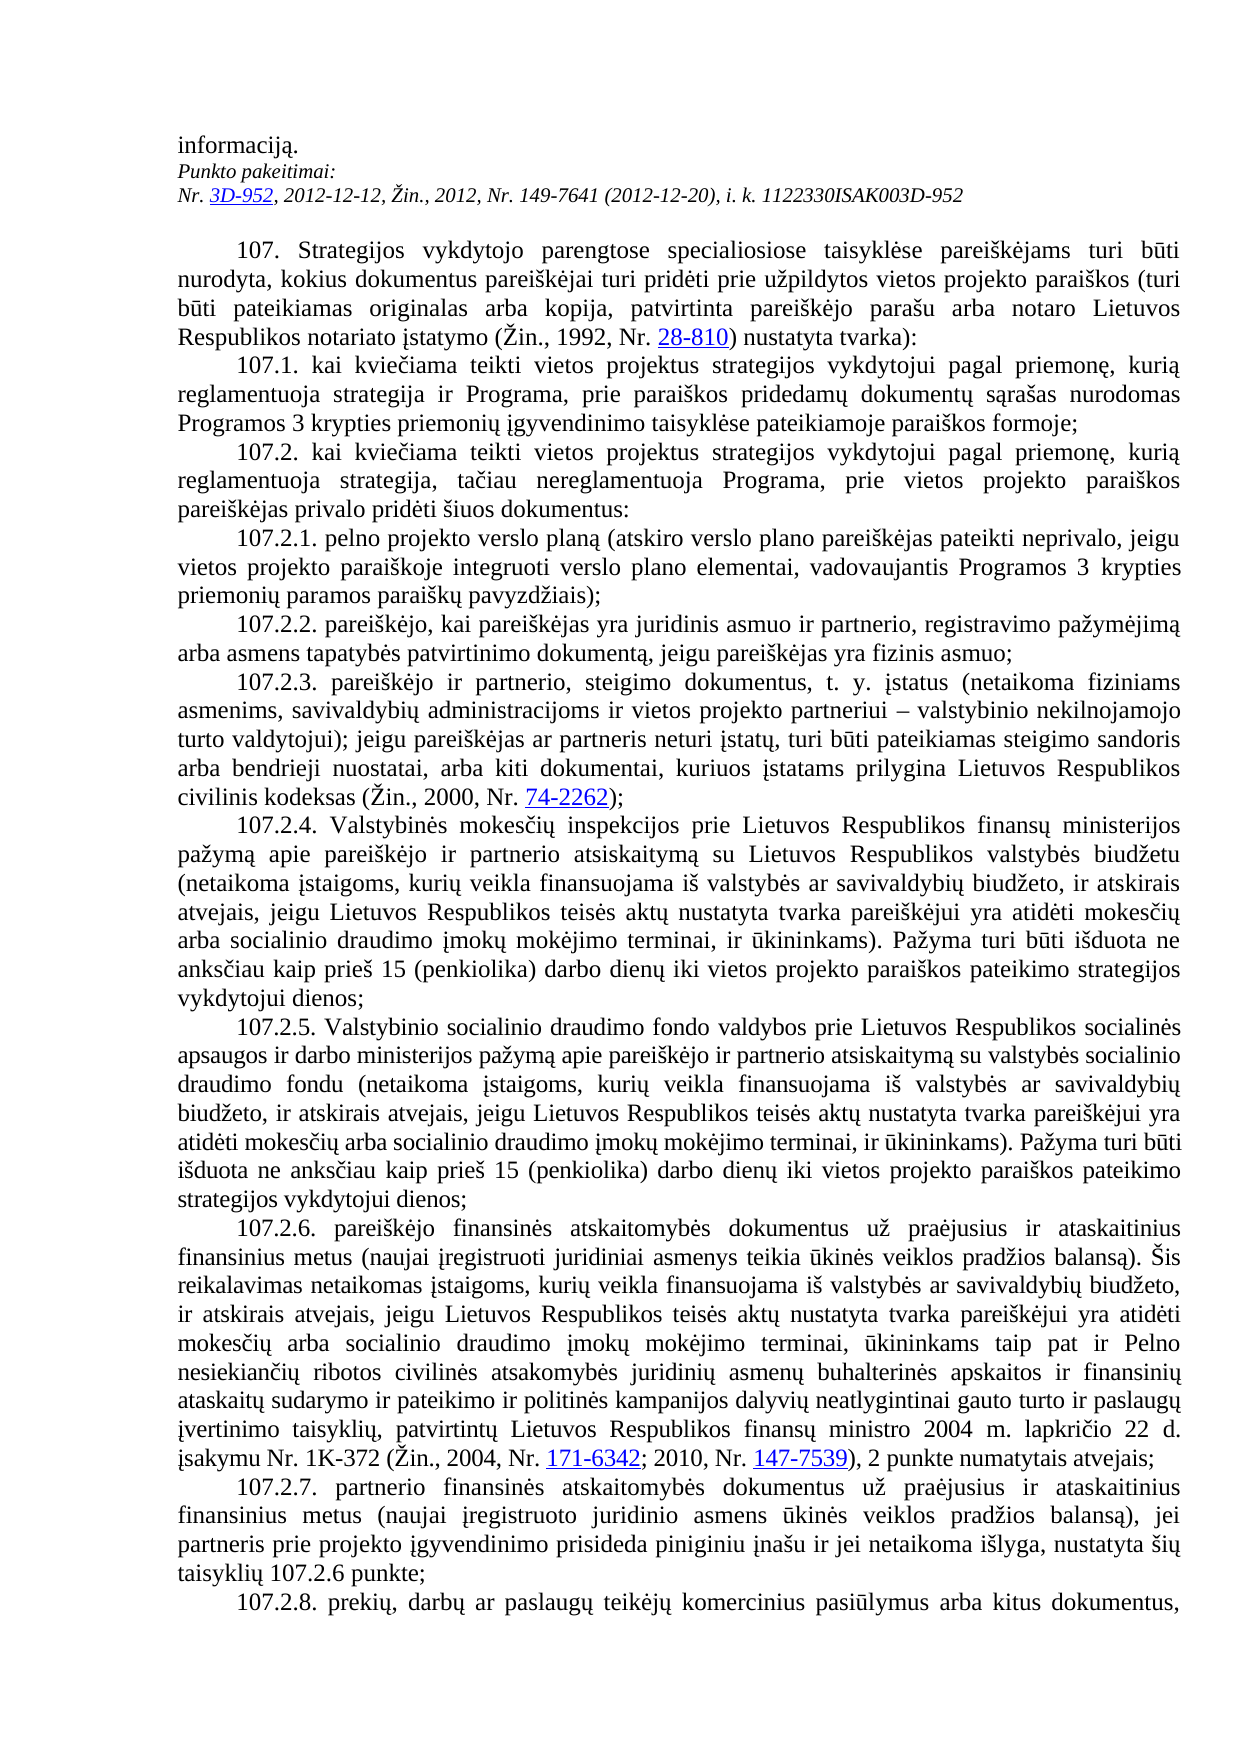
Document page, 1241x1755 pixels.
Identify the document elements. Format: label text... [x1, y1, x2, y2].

text 107.1. kai kviečiama teikti vietos projektus strategijos vykdytojui pagal priemonę, kurią reglamentuoja strategija ir Programa, prie paraiškos pridedamų dokumentų sąrašas nurodomas Programos 3 krypties priemonių įgyvendinimo taisyklėse pateikiamoje paraiškos formoje; [177, 351, 1181, 437]
text 107.2.8. prekių, darbų ar paslaugų teikėjų komercinius pasiūlymus arba kitus dokumentus, [177, 1587, 1181, 1616]
text 107.2.2. pareiškėjo, kai pareiškėjas yra juridinis asmuo ir partnerio, registravimo pažymėjimą arba asmens tapatybės patvirtinimo dokumentą, jeigu pareiškėjas yra fizinis asmuo; [177, 609, 1181, 667]
text 107. Strategijos vykdytojo parengtose specialiosiose taisyklėse pareiškėjams turi būti nurodyta, kokius dokumentus pareiškėjai turi pridėti prie užpildytos vietos projekto paraiškos (turi būti pateikiamas originalas arba kopija, patvirtinta pareiškėjo parašu arba notaro Lietuvos Respublikos notariato įstatymo (Žin., 1992, Nr. 28-810) nustatyta tvarka): [177, 236, 1181, 351]
text informaciją. [177, 130, 1181, 159]
text Punkto pakeitimai: [177, 159, 1181, 183]
text 107.2.1. pelno projekto verslo planą (atskiro verslo plano pareiškėjas pateikti neprivalo, jeigu vietos projekto paraiškoje integruoti verslo plano elementai, vadovaujantis Programos 3 krypties priemonių paramos paraiškų pavyzdžiais); [177, 523, 1181, 609]
text 107.2.3. pareiškėjo ir partnerio, steigimo dokumentus, t. y. įstatus (netaikoma fiziniams asmenims, savivaldybių administracijoms ir vietos projekto partneriui – valstybinio nekilnojamojo turto valdytojui); jeigu pareiškėjas ar partneris neturi įstatų, turi būti pateikiamas steigimo sandoris arba bendrieji nuostatai, arba kiti dokumentai, kuriuos įstatams prilygina Lietuvos Respublikos civilinis kodeksas (Žin., 2000, Nr. 74-2262); [177, 667, 1181, 811]
text 107.2.7. partnerio finansinės atskaitomybės dokumentus už praėjusius ir ataskaitinius finansinius metus (naujai įregistruoto juridinio asmens ūkinės veiklos pradžios balansą), jei partneris prie projekto įgyvendinimo prisideda piniginiu įnašu ir jei netaikoma išlyga, nustatyta šių taisyklių 107.2.6 punkte; [177, 1472, 1181, 1587]
text Nr. 3D-952, 2012-12-12, Žin., 2012, Nr. 149-7641 (2012-12-20), i. k. 1122330ISAK003D-952 [177, 183, 1181, 207]
text 107.2.5. Valstybinio socialinio draudimo fondo valdybos prie Lietuvos Respublikos socialinės apsaugos ir darbo ministerijos pažymą apie pareiškėjo ir partnerio atsiskaitymą su valstybės socialinio draudimo fondu (netaikoma įstaigoms, kurių veikla finansuojama iš valstybės ar savivaldybių biudžeto, ir atskirais atvejais, jeigu Lietuvos Respublikos teisės aktų nustatyta tvarka pareiškėjui yra atidėti mokesčių arba socialinio draudimo įmokų mokėjimo terminai, ir ūkininkams). Pažyma turi būti išduota ne anksčiau kaip prieš 15 (penkiolika) darbo dienų iki vietos projekto paraiškos pateikimo strategijos vykdytojui dienos; [177, 1012, 1181, 1213]
text 107.2.4. Valstybinės mokesčių inspekcijos prie Lietuvos Respublikos finansų ministerijos pažymą apie pareiškėjo ir partnerio atsiskaitymą su Lietuvos Respublikos valstybės biudžetu (netaikoma įstaigoms, kurių veikla finansuojama iš valstybės ar savivaldybių biudžeto, ir atskirais atvejais, jeigu Lietuvos Respublikos teisės aktų nustatyta tvarka pareiškėjui yra atidėti mokesčių arba socialinio draudimo įmokų mokėjimo terminai, ir ūkininkams). Pažyma turi būti išduota ne anksčiau kaip prieš 15 (penkiolika) darbo dienų iki vietos projekto paraiškos pateikimo strategijos vykdytojui dienos; [177, 811, 1181, 1012]
text 107.2.6. pareiškėjo finansinės atskaitomybės dokumentus už praėjusius ir ataskaitinius finansinius metus (naujai įregistruoti juridiniai asmenys teikia ūkinės veiklos pradžios balansą). Šis reikalavimas netaikomas įstaigoms, kurių veikla finansuojama iš valstybės ar savivaldybių biudžeto, ir atskirais atvejais, jeigu Lietuvos Respublikos teisės aktų nustatyta tvarka pareiškėjui yra atidėti mokesčių arba socialinio draudimo įmokų mokėjimo terminai, ūkininkams taip pat ir Pelno nesiekiančių ribotos civilinės atsakomybės juridinių asmenų buhalterinės apskaitos ir finansinių ataskaitų sudarymo ir pateikimo ir politinės kampanijos dalyvių neatlygintinai gauto turto ir paslaugų įvertinimo taisyklių, patvirtintų Lietuvos Respublikos finansų ministro 2004 m. lapkričio 22 d. įsakymu Nr. 1K-372 (Žin., 2004, Nr. 171-6342; 2010, Nr. 147-7539), 2 punkte numatytais atvejais; [177, 1213, 1181, 1472]
text 107.2. kai kviečiama teikti vietos projektus strategijos vykdytojui pagal priemonę, kurią reglamentuoja strategija, tačiau nereglamentuoja Programa, prie vietos projekto paraiškos pareiškėjas privalo pridėti šiuos dokumentus: [177, 437, 1181, 523]
